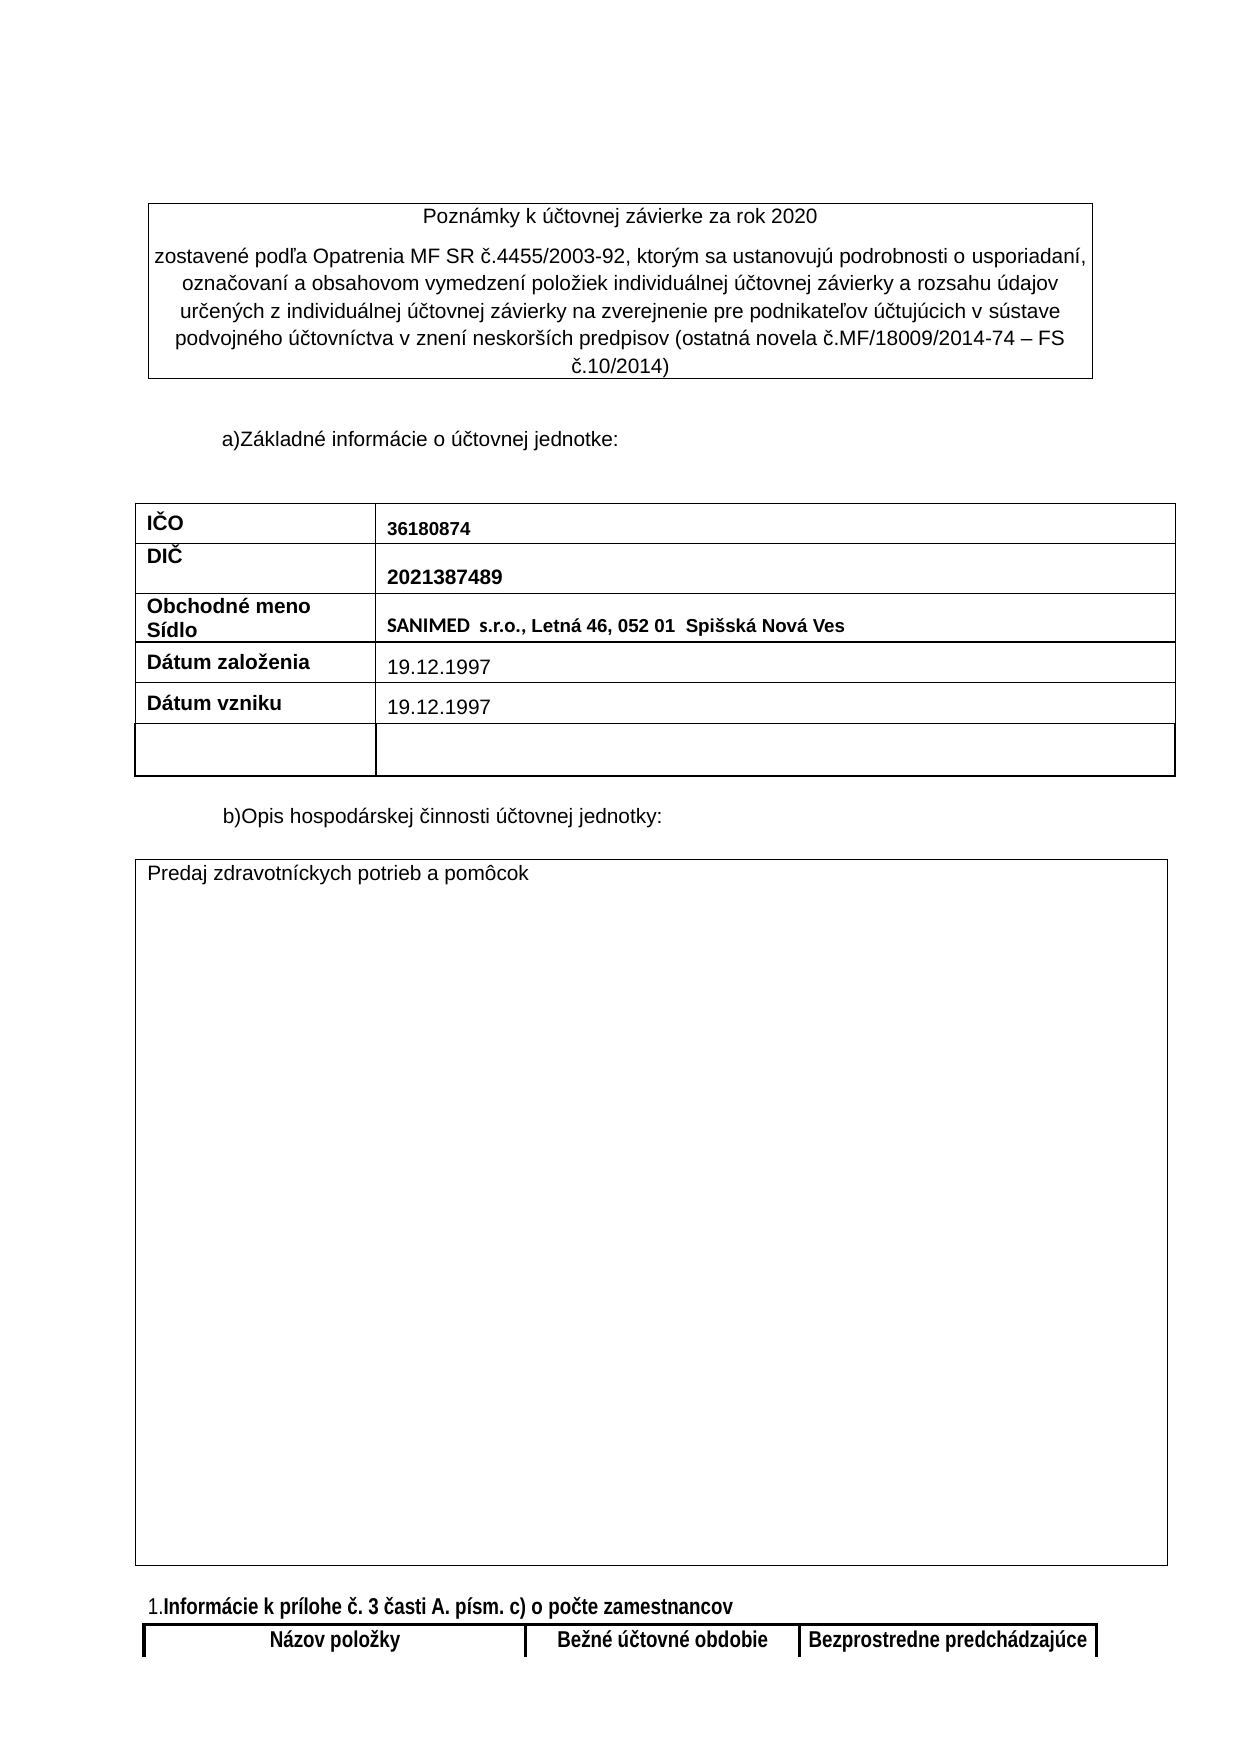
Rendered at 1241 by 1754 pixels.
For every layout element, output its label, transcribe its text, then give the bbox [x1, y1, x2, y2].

table_cell IČO [136, 504, 375, 543]
table_cell 19.12.1997 [376, 643, 1175, 682]
list Informácie k prílohe č. 3 časti A. písm. c) o počte zamestnancov [148, 1593, 1093, 1619]
table_cell 2021387489 [376, 544, 1175, 592]
table_header Názov položky [146, 1626, 524, 1657]
table_cell SANIMED s.r.o., Letná 46, 052 01 Spišská Nová Ves [376, 594, 1175, 641]
text Poznámky k účtovnej závierke za rok 2020 [149, 204, 1092, 228]
table_header Bezprostredne predchádzajúce [801, 1626, 1095, 1657]
table_cell Dátum založenia [136, 643, 375, 682]
text zostavené podľa Opatrenia MF SR č.4455/2003-92, ktorým sa ustanovujú podrobnosti o usporiadaní, označovaní a obsahovom vymedzení položiek individuálnej účtovnej závierky a rozsahu údajov určených z individuálnej účtovnej závierky na zverejnenie pre podnikateľov účtujúcich v sústave podvojného účtovníctva v znení neskorších predpisov (ostatná novela č.MF/18009/2014-74 – FS č.10/2014) [149, 243, 1092, 378]
table_cell Dátum vzniku [136, 683, 375, 723]
table_cell Obchodné meno Sídlo [136, 594, 375, 641]
table_cell 36180874 [376, 504, 1175, 543]
table_cell DIČ [136, 544, 375, 592]
table_header Bežné účtovné obdobie [527, 1626, 798, 1657]
list Opis hospodárskej činnosti účtovnej jednotky: [223, 804, 1093, 828]
table_cell [376, 475, 1175, 502]
table_cell [136, 724, 375, 775]
table_header Základné informácie o účtovnej jednotke: [135, 403, 1175, 475]
table_cell [377, 724, 1174, 775]
table_cell [135, 475, 376, 502]
table_cell 19.12.1997 [376, 683, 1175, 723]
table_header Predaj zdravotníckych potrieb a pomôcok [136, 860, 1167, 1564]
